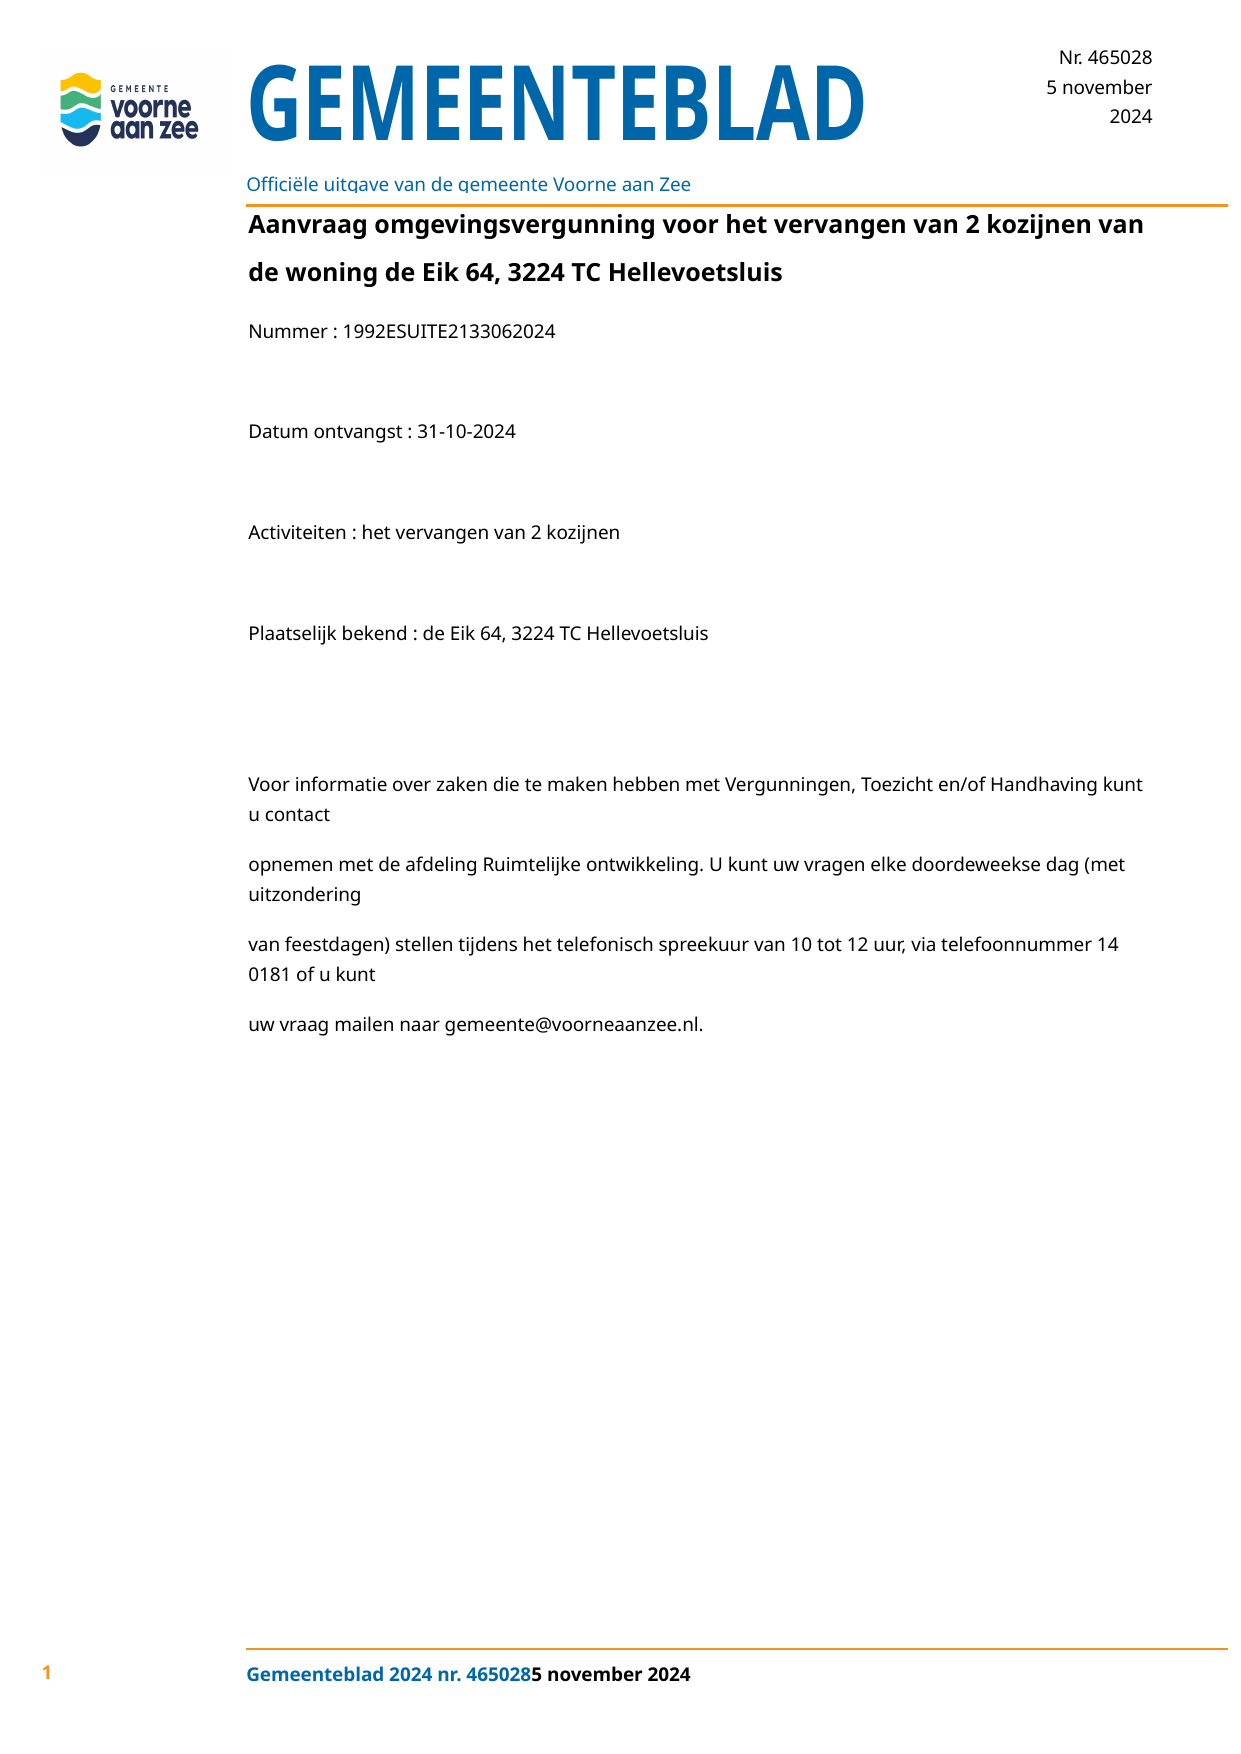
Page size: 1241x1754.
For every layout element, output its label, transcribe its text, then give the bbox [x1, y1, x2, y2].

text Voor informatie over zaken die te maken hebben met Vergunningen, Toezicht en/of Handhaving kunt u contact [248, 772, 1152, 827]
text Plaatselijk bekend : de Eik 64, 3224 TC Hellevoetsluis [248, 620, 1152, 646]
text van feestdagen) stellen tijdens het telefonisch spreekuur van 10 tot 12 uur, via telefoonnummer 14 0181 of u kunt [248, 932, 1152, 987]
picture [41, 47, 231, 172]
text Datum ontvangst : 31-10-2024 [248, 419, 1152, 444]
text uw vraag mailen naar gemeente@voorneaanzee.nl. [248, 1012, 1152, 1037]
text opnemen met de afdeling Ruimtelijke ontwikkeling. U kunt uw vragen elke doordeweekse dag (met uitzondering [248, 852, 1152, 907]
text Activiteiten : het vervangen van 2 kozijnen [248, 519, 1152, 545]
text Nummer : 1992ESUITE2133062024 [248, 318, 1152, 344]
text Aanvraag omgevingsvergunning voor het vervangen van 2 kozijnen van de woning de Eik 64, 3224 TC Hellevoetsluis [248, 207, 1152, 288]
